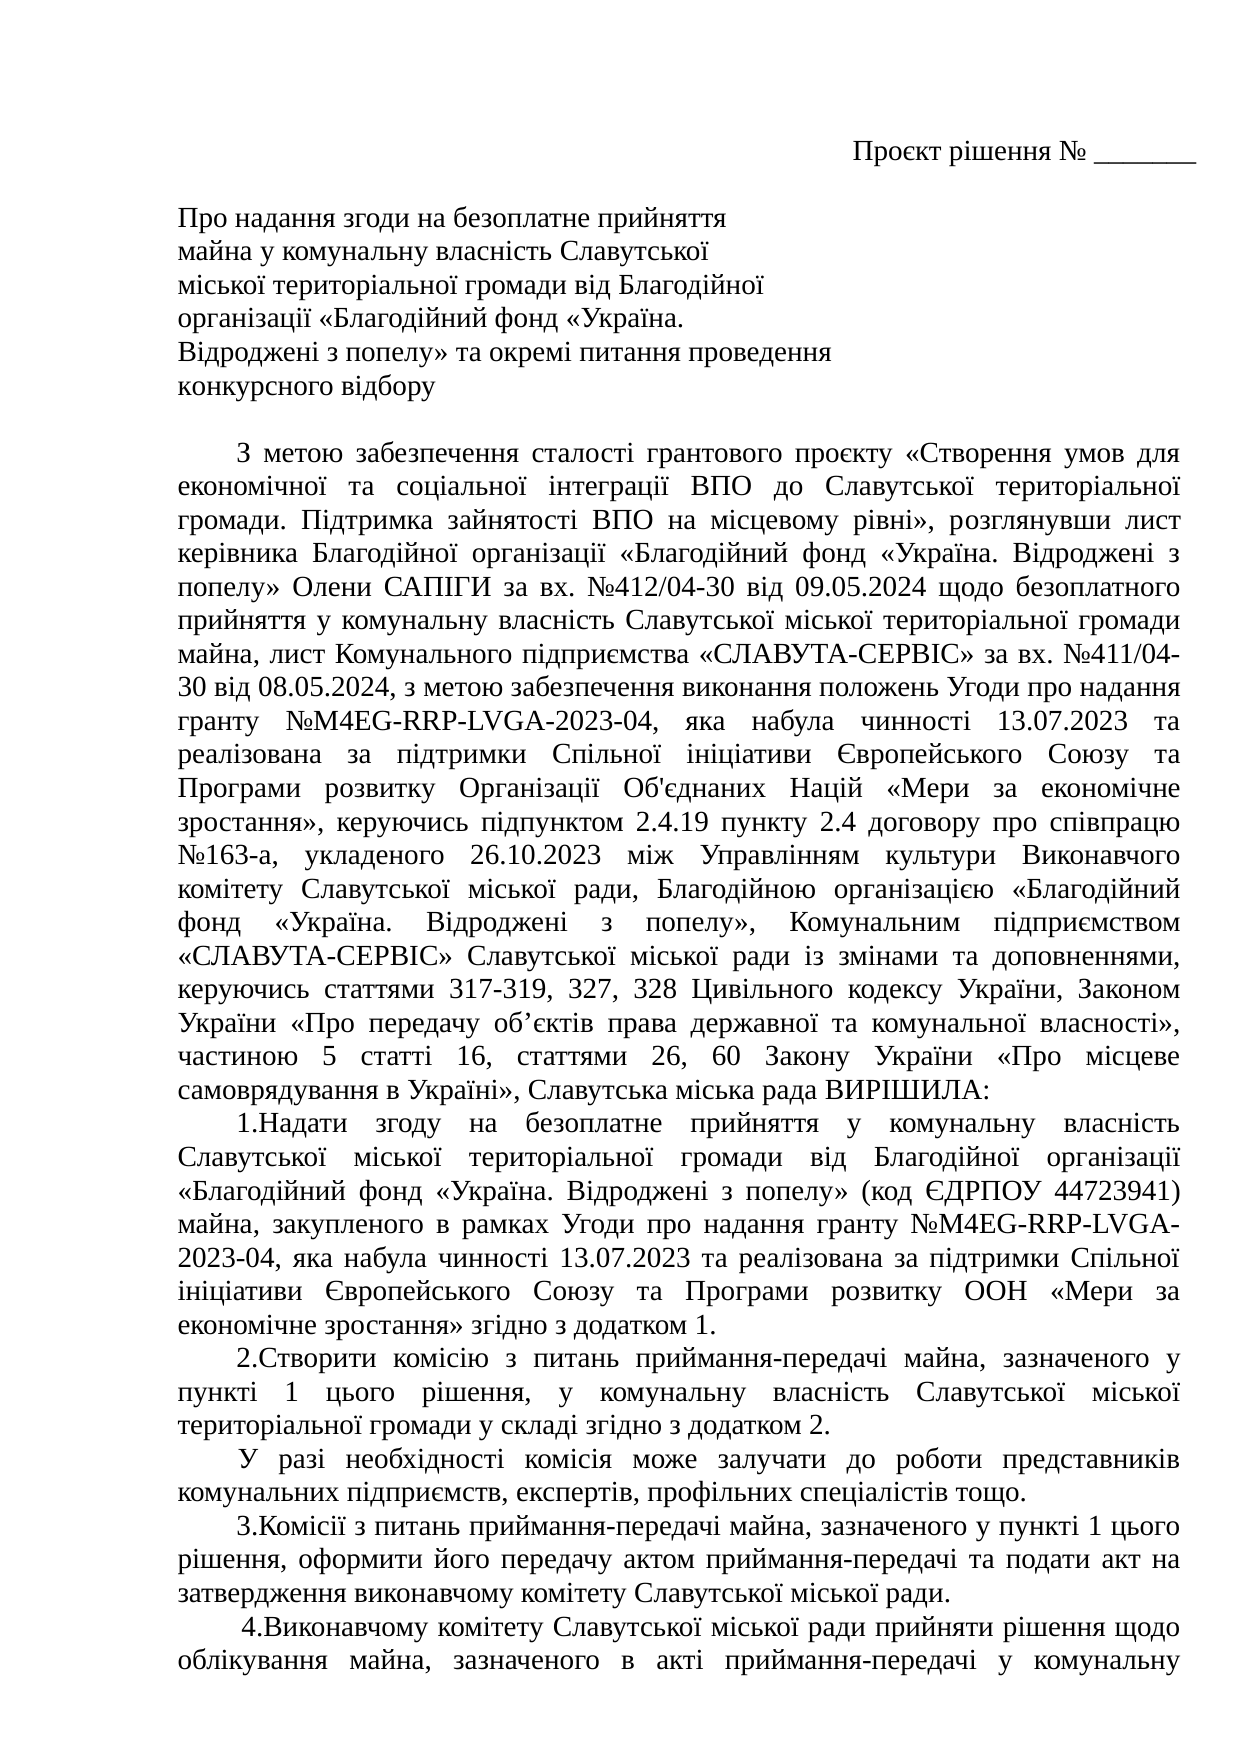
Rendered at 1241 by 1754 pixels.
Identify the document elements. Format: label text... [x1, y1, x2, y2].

text 2.Створити комісію з питань приймання-передачі майна, зазначеного у пункті 1 цього рішення, у комунальну власність Славутської міської територіальної громади у складі згідно з додатком 2. [177, 1340, 1181, 1441]
text міської територіальної громади від Благодійної [177, 267, 1181, 301]
text 3.Комісії з питань приймання-передачі майна, зазначеного у пункті 1 цього рішення, оформити його передачу актом приймання-передачі та подати акт на затвердження виконавчому комітету Славутської міської ради. [177, 1508, 1181, 1609]
text організації «Благодійний фонд «Україна. [177, 301, 1181, 334]
text конкурсного відбору [177, 368, 1181, 401]
text З метою забезпечення сталості грантового проєкту «Створення умов для економічної та соціальної інтеграції ВПО до Славутської територіальної громади. Підтримка зайнятості ВПО на місцевому рівні», розглянувши лист керівника Благодійної організації «Благодійний фонд «Україна. Відроджені з попелу» Олени САПІГИ за вх. №412/04-30 від 09.05.2024 щодо безоплатного прийняття у комунальну власність Славутської міської територіальної громади майна, лист Комунального підприємства «СЛАВУТА-СЕРВІС» за вх. №411/04-30 від 08.05.2024, з метою забезпечення виконання положень Угоди про надання гранту №M4EG-RRP-LVGA-2023-04, яка набула чинності 13.07.2023 та реалізована за підтримки Спільної ініціативи Європейського Союзу та Програми розвитку Організації Об'єднаних Націй «Мери за економічне зростання», керуючись підпунктом 2.4.19 пункту 2.4 договору про співпрацю №163-а, укладеного 26.10.2023 між Управлінням культури Виконавчого комітету Славутської міської ради, Благодійною організацією «Благодійний фонд «Україна. Відроджені з попелу», Комунальним підприємством «СЛАВУТА-СЕРВІС» Славутської міської ради із змінами та доповненнями, керуючись статтями 317-319, 327, 328 Цивільного кодексу України, Законом України «Про передачу об’єктів права державної та комунальної власності», частиною 5 статті 16, статтями 26, 60 Закону України «Про місцеве самоврядування в Україні», Славутська міська рада ВИРІШИЛА: [177, 435, 1181, 1106]
text У разі необхідності комісія може залучати до роботи представників комунальних підприємств, експертів, профільних спеціалістів тощо. [177, 1441, 1181, 1508]
text Відроджені з попелу» та окремі питання проведення [177, 334, 1181, 368]
text Про надання згоди на безоплатне прийняття [177, 200, 1181, 233]
text 4.Виконавчому комітету Славутської міської ради прийняти рішення щодо облікування майна, зазначеного в акті приймання-передачі у комунальну [177, 1609, 1181, 1676]
text 1.Надати згоду на безоплатне прийняття у комунальну власність Славутської міської територіальної громади від Благодійної організації «Благодійний фонд «Україна. Відроджені з попелу» (код ЄДРПОУ 44723941) майна, закупленого в рамках Угоди про надання гранту №M4EG-RRP-LVGA-2023-04, яка набула чинності 13.07.2023 та реалізована за підтримки Спільної ініціативи Європейського Союзу та Програми розвитку ООН «Мери за економічне зростання» згідно з додатком 1. [177, 1106, 1181, 1340]
text майна у комунальну власність Славутської [177, 233, 1181, 267]
text Проєкт рішення № _______ [177, 133, 1196, 166]
